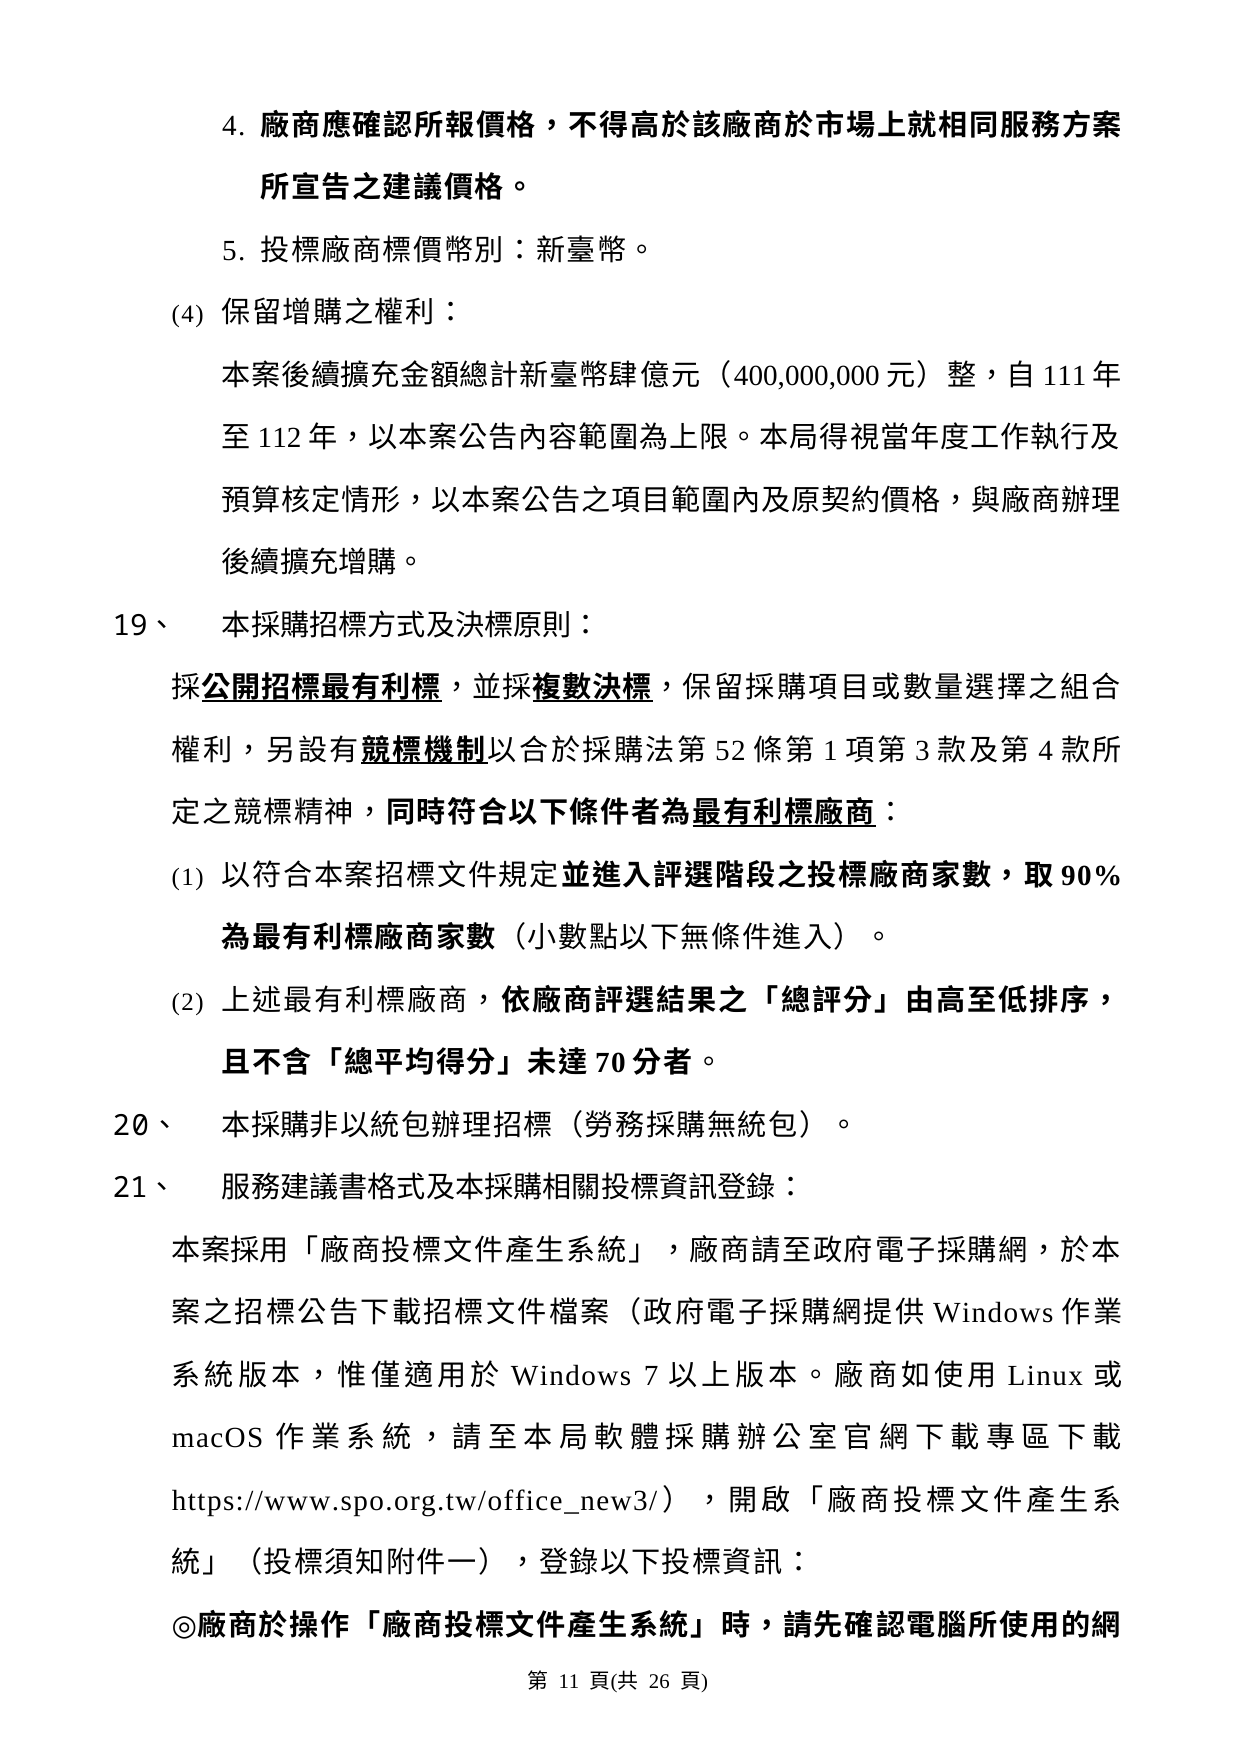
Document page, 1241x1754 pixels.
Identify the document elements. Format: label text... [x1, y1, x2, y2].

list 保留增購之權利： [171, 268, 1122, 331]
list 上述最有利標廠商，依廠商評選結果之「總評分」由高至低排序，且不含「總平均得分」未達70分者。 [171, 956, 1122, 1081]
list 本採購招標方式及決標原則： [112, 581, 1122, 643]
text 本案後續擴充金額總計新臺幣肆億元（400,000,000元）整，自111年至112年，以本案公告內容範圍為上限。本局得視當年度工作執行及預算核定情形，以本案公告之項目範圍內及原契約價格，與廠商辦理後續擴充增購。 [221, 331, 1122, 581]
list 廠商應確認所報價格，不得高於該廠商於市場上就相同服務方案所宣告之建議價格。 [222, 81, 1122, 206]
list 以符合本案招標文件規定並進入評選階段之投標廠商家數，取90%為最有利標廠商家數（小數點以下無條件進入）。 [171, 831, 1122, 956]
text ◎廠商於操作「廠商投標文件產生系統」時，請先確認電腦所使用的網 [171, 1581, 1122, 1643]
list 服務建議書格式及本採購相關投標資訊登錄： [112, 1143, 1122, 1206]
list 本採購非以統包辦理招標（勞務採購無統包）。 [112, 1081, 1122, 1143]
text 採公開招標最有利標，並採複數決標，保留採購項目或數量選擇之組合權利，另設有競標機制以合於採購法第52條第1項第3款及第4款所定之競標精神，同時符合以下條件者為最有利標廠商： [172, 643, 1122, 831]
list 投標廠商標價幣別：新臺幣。 [222, 206, 1122, 268]
text 本案採用「廠商投標文件產生系統」，廠商請至政府電子採購網，於本案之招標公告下載招標文件檔案（政府電子採購網提供Windows作業系統版本，惟僅適用於Windows 7以上版本。廠商如使用Linux或macOS作業系統，請至本局軟體採購辦公室官網下載專區下載https://www.spo.org.tw/office_new3/），開啟「廠商投標文件產生系統」（投標須知附件一），登錄以下投標資訊： [172, 1206, 1122, 1581]
